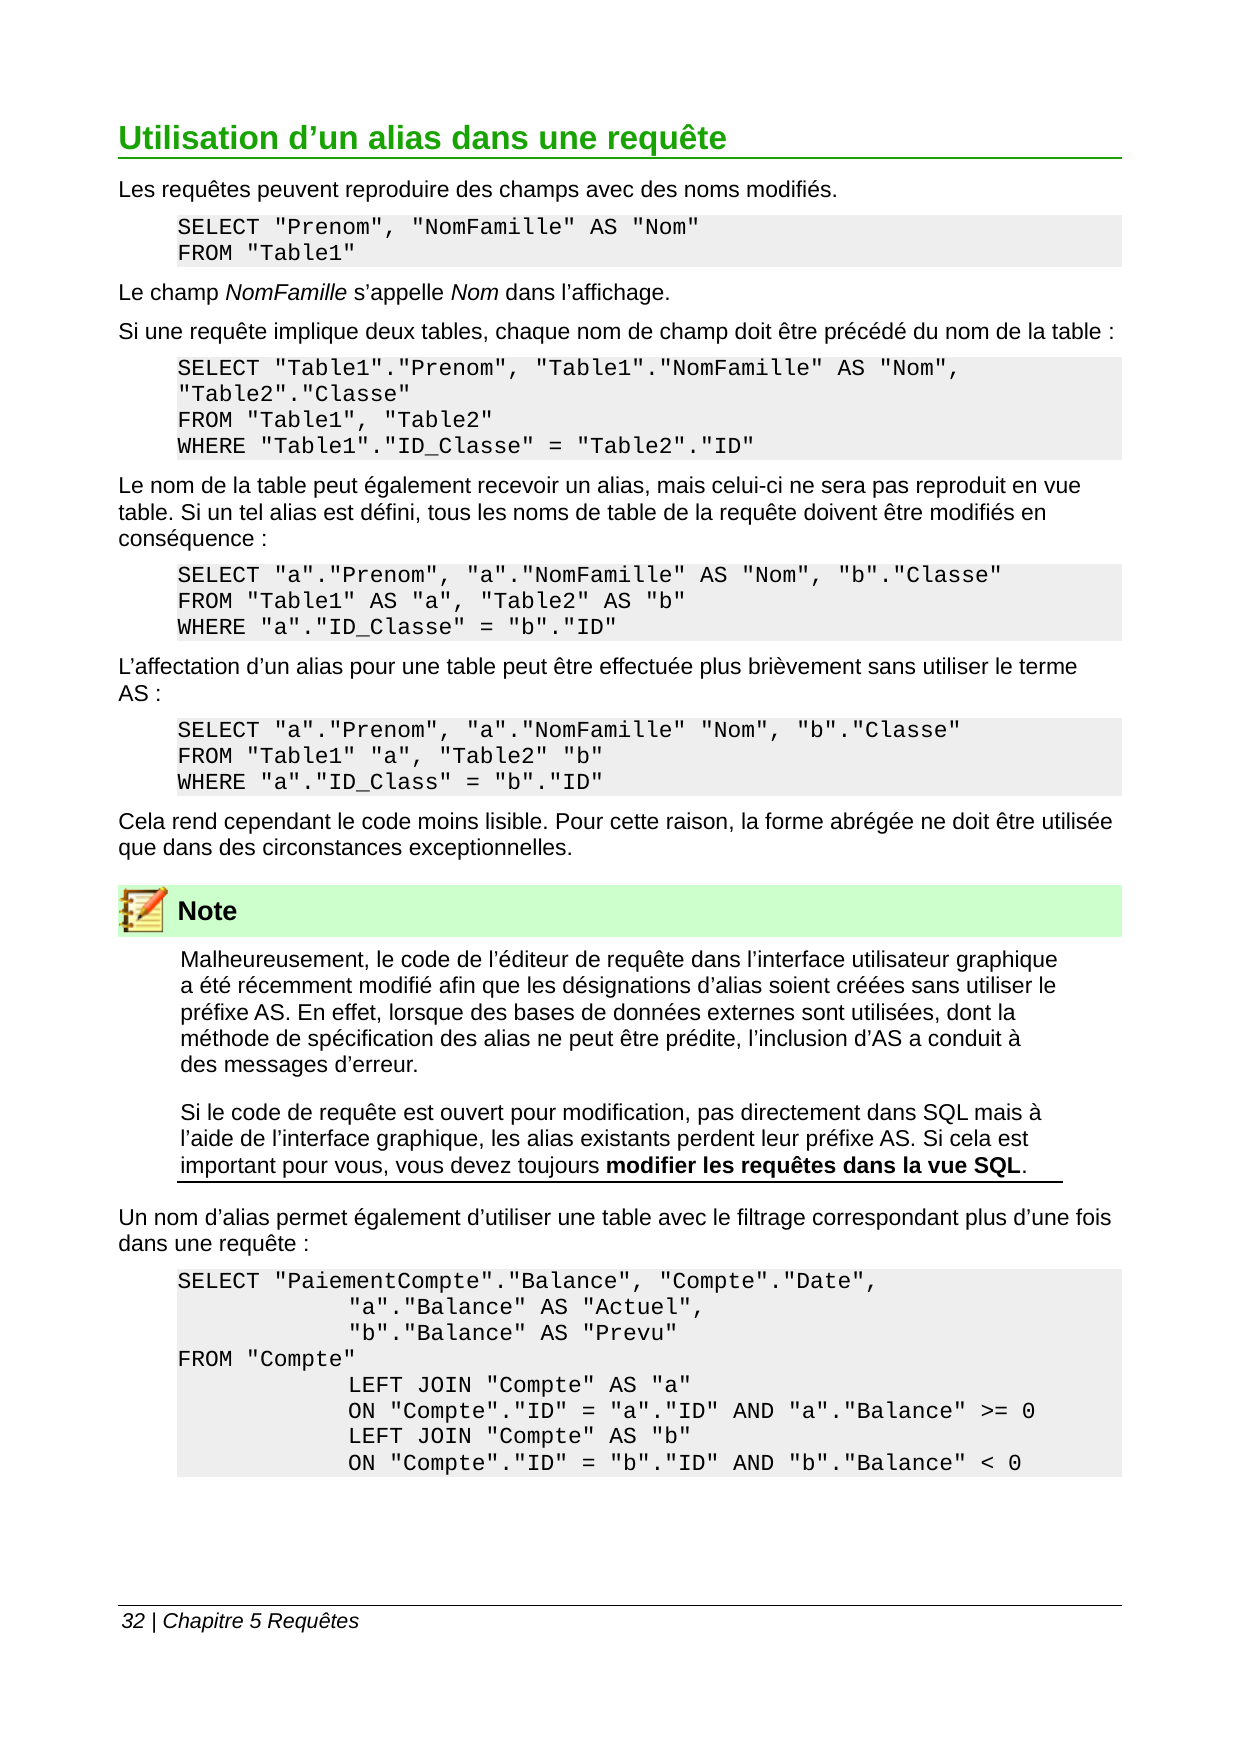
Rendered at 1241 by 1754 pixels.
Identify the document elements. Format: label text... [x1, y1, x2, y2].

text SELECT "a"."Prenom", "a"."NomFamille" AS "Nom", "b"."Classe" FROM "Table1" AS "a", "Table2" AS "b" WHERE "a"."ID_Classe" = "b"."ID" [177, 564, 1122, 641]
text Le nom de la table peut également recevoir un alias, mais celui-ci ne sera pas reproduit en vue table. Si un tel alias est défini, tous les noms de table de la requête doivent être modifiés en conséquence : [118, 472, 1122, 551]
text Si le code de requête est ouvert pour modification, pas directement dans SQL mais à l’aide de l’interface graphique, les alias existants perdent leur préfixe AS. Si cela est important pour vous, vous devez toujours modifier les requêtes dans la vue SQL. [177, 1096, 1063, 1181]
text Si une requête implique deux tables, chaque nom de champ doit être précédé du nom de la table : [118, 318, 1122, 344]
list Note [118, 885, 1122, 937]
text Cela rend cependant le code moins lisible. Pour cette raison, la forme abrégée ne doit être utilisée que dans des circonstances exceptionnelles. [118, 808, 1122, 861]
picture [119, 885, 170, 936]
text Malheureusement, le code de l’éditeur de requête dans l’interface utilisateur graphique a été récemment modifié afin que les désignations d’alias soient créées sans utiliser le préfixe AS. En effet, lorsque des bases de données externes sont utilisées, dont la méthode de spécification des alias ne peut être prédite, l’inclusion d’AS a conduit à des messages d’erreur. [177, 943, 1063, 1078]
text SELECT "Table1"."Prenom", "Table1"."NomFamille" AS "Nom", "Table2"."Classe" FROM "Table1", "Table2" WHERE "Table1"."ID_Classe" = "Table2"."ID" [177, 357, 1122, 460]
text Les requêtes peuvent reproduire des champs avec des noms modifiés. [118, 176, 1122, 203]
subtitle Utilisation d’un alias dans une requête [118, 118, 1122, 157]
text L’affectation d’un alias pour une table peut être effectuée plus brièvement sans utiliser le terme AS : [118, 653, 1122, 706]
text Un nom d’alias permet également d’utiliser une table avec le filtrage correspondant plus d’une fois dans une requête : [118, 1204, 1122, 1257]
text Le champ NomFamille s’appelle Nom dans l’affichage. [118, 279, 1122, 305]
text SELECT "a"."Prenom", "a"."NomFamille" "Nom", "b"."Classe" FROM "Table1" "a", "Table2" "b" WHERE "a"."ID_Class" = "b"."ID" [177, 718, 1122, 796]
text SELECT "PaiementCompte"."Balance", "Compte"."Date", "a"."Balance" AS "Actuel", "b"."Balance" AS "Prevu" FROM "Compte" LEFT JOIN "Compte" AS "a" ON "Compte"."ID" = "a"."ID" AND "a"."Balance" >= 0 LEFT JOIN "Compte" AS "b" ON "Compte"."ID" = "b"."ID" AND "b"."Balance" < 0 [177, 1269, 1122, 1477]
text SELECT "Prenom", "NomFamille" AS "Nom" FROM "Table1" [177, 215, 1122, 267]
